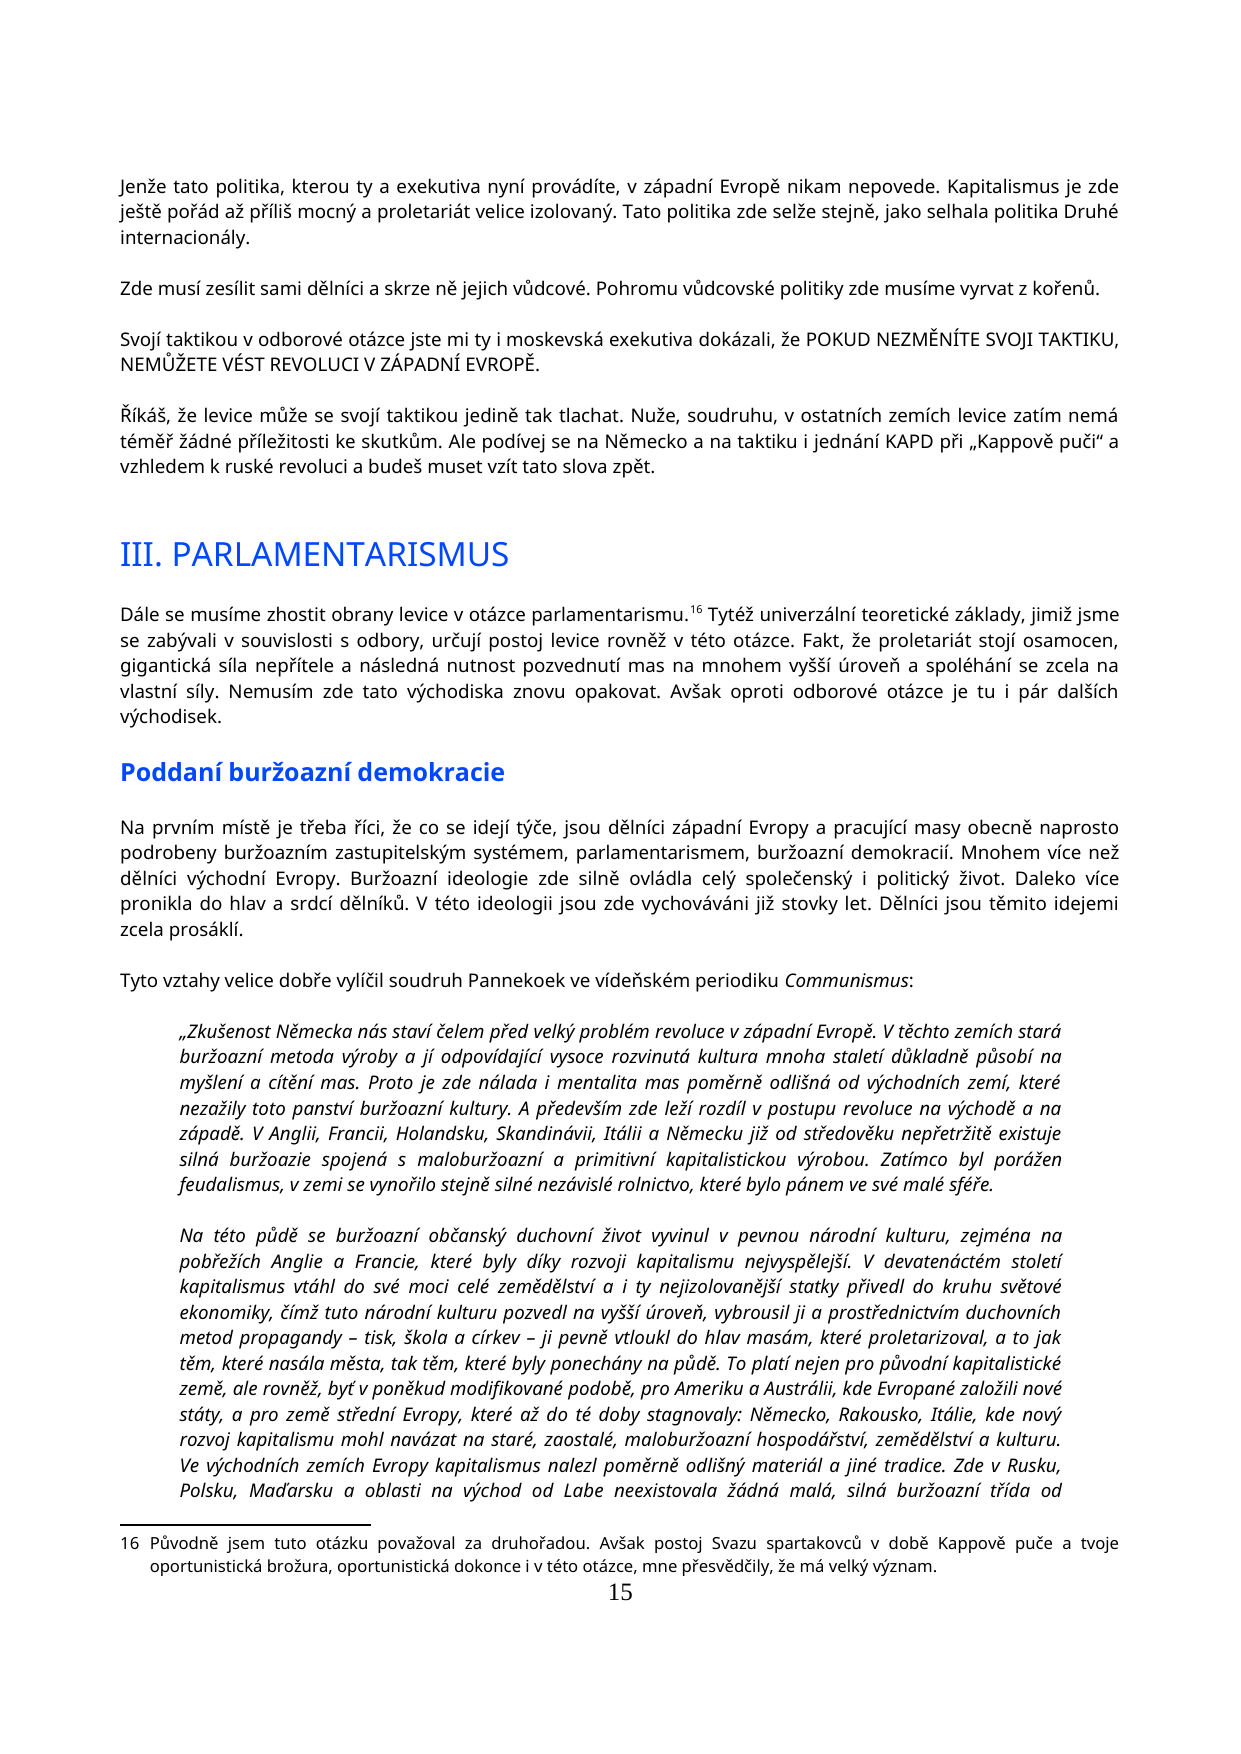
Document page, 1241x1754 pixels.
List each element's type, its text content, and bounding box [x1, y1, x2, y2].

text Na prvním místě je třeba říci, že co se idejí týče, jsou dělníci západní Evropy a pracující masy obecně naprosto podrobeny buržoazním zastupitelským systémem, parlamentarismem, buržoazní demokracií. Mnohem více než dělníci východní Evropy. Buržoazní ideologie zde silně ovládla celý společenský i politický život. Daleko více pronikla do hlav a srdcí dělníků. V této ideologii jsou zde vychováváni již stovky let. Dělníci jsou těmito idejemi zcela prosáklí. [120, 814, 1120, 942]
text Původně jsem tuto otázku považoval za druhořadou. Avšak postoj Svazu spartakovců v době Kappově puče a tvoje oportunistická brožura, oportunistická dokonce i v této otázce, mne přesvědčily, že má velký význam. [120, 1531, 1120, 1577]
text Na této půdě se buržoazní občanský duchovní život vyvinul v pevnou národní kulturu, zejména na pobřežích Anglie a Francie, které byly díky rozvoji kapitalismu nejvyspělejší. V devatenáctém století kapitalismus vtáhl do své moci celé zemědělství a i ty nejizolovanější statky přivedl do kruhu světové ekonomiky, čímž tuto národní kulturu pozvedl na vyšší úroveň, vybrousil ji a prostřednictvím duchovních metod propagandy – tisk, škola a církev – ji pevně vtloukl do hlav masám, které proletarizoval, a to jak těm, které nasála města, tak těm, které byly ponechány na půdě. To platí nejen pro původní kapitalistické země, ale rovněž, byť v poněkud modifikované podobě, pro Ameriku a Austrálii, kde Evropané založili nové státy, a pro země střední Evropy, které až do té doby stagnovaly: Německo, Rakousko, Itálie, kde nový rozvoj kapitalismu mohl navázat na staré, zaostalé, maloburžoazní hospodářství, zemědělství a kulturu. Ve východních zemích Evropy kapitalismus nalezl poměrně odlišný materiál a jiné tradice. Zde v Rusku, Polsku, Maďarsku a oblasti na východ od Labe neexistovala žádná malá, silná buržoazní třída od [179, 1222, 1065, 1503]
text Svojí taktikou v odborové otázce jste mi ty i moskevská exekutiva dokázali, že POKUD NEZMĚNÍTE SVOJI TAKTIKU, NEMŮŽETE VÉST REVOLUCI V ZÁPADNÍ EVROPĚ. [120, 326, 1120, 377]
text III. PARLAMENTARISMUS [120, 530, 1120, 576]
text Tyto vztahy velice dobře vylíčil soudruh Pannekoek ve vídeňském periodiku Communismus: [120, 967, 1120, 993]
text „Zkušenost Německa nás staví čelem před velký problém revoluce v západní Evropě. V těchto zemích stará buržoazní metoda výroby a jí odpovídající vysoce rozvinutá kultura mnoha staletí důkladně působí na myšlení a cítění mas. Proto je zde nálada i mentalita mas poměrně odlišná od východních zemí, které nezažily toto panství buržoazní kultury. A především zde leží rozdíl v postupu revoluce na východě a na západě. V Anglii, Francii, Holandsku, Skandinávii, Itálii a Německu již od středověku nepřetržitě existuje silná buržoazie spojená s maloburžoazní a primitivní kapitalistickou výrobou. Zatímco byl porážen feudalismus, v zemi se vynořilo stejně silné nezávislé rolnictvo, které bylo pánem ve své malé sféře. [179, 1018, 1065, 1197]
text Říkáš, že levice může se svojí taktikou jedině tak tlachat. Nuže, soudruhu, v ostatních zemích levice zatím nemá téměř žádné příležitosti ke skutkům. Ale podívej se na Německo a na taktiku i jednání KAPD při „Kappově puči“ a vzhledem k ruské revoluci a budeš muset vzít tato slova zpět. [120, 403, 1120, 479]
text Jenže tato politika, kterou ty a exekutiva nyní provádíte, v západní Evropě nikam nepovede. Kapitalismus je zde ještě pořád až příliš mocný a proletariát velice izolovaný. Tato politika zde selže stejně, jako selhala politika Druhé internacionály. [120, 173, 1120, 250]
text Zde musí zesílit sami dělníci a skrze ně jejich vůdcové. Pohromu vůdcovské politiky zde musíme vyrvat z kořenů. [120, 275, 1120, 301]
text Dále se musíme zhostit obrany levice v otázce parlamentarismu. Tytéž univerzální teoretické základy, jimiž jsme se zabývali v souvislosti s odbory, určují postoj levice rovněž v této otázce. Fakt, že proletariát stojí osamocen, gigantická síla nepřítele a následná nutnost pozvednutí mas na mnohem vyšší úroveň a spoléhání se zcela na vlastní síly. Nemusím zde tato východiska znovu opakovat. Avšak oproti odborové otázce je tu i pár dalších východisek. [120, 601, 1120, 729]
text Poddaní buržoazní demokracie [120, 754, 1120, 788]
